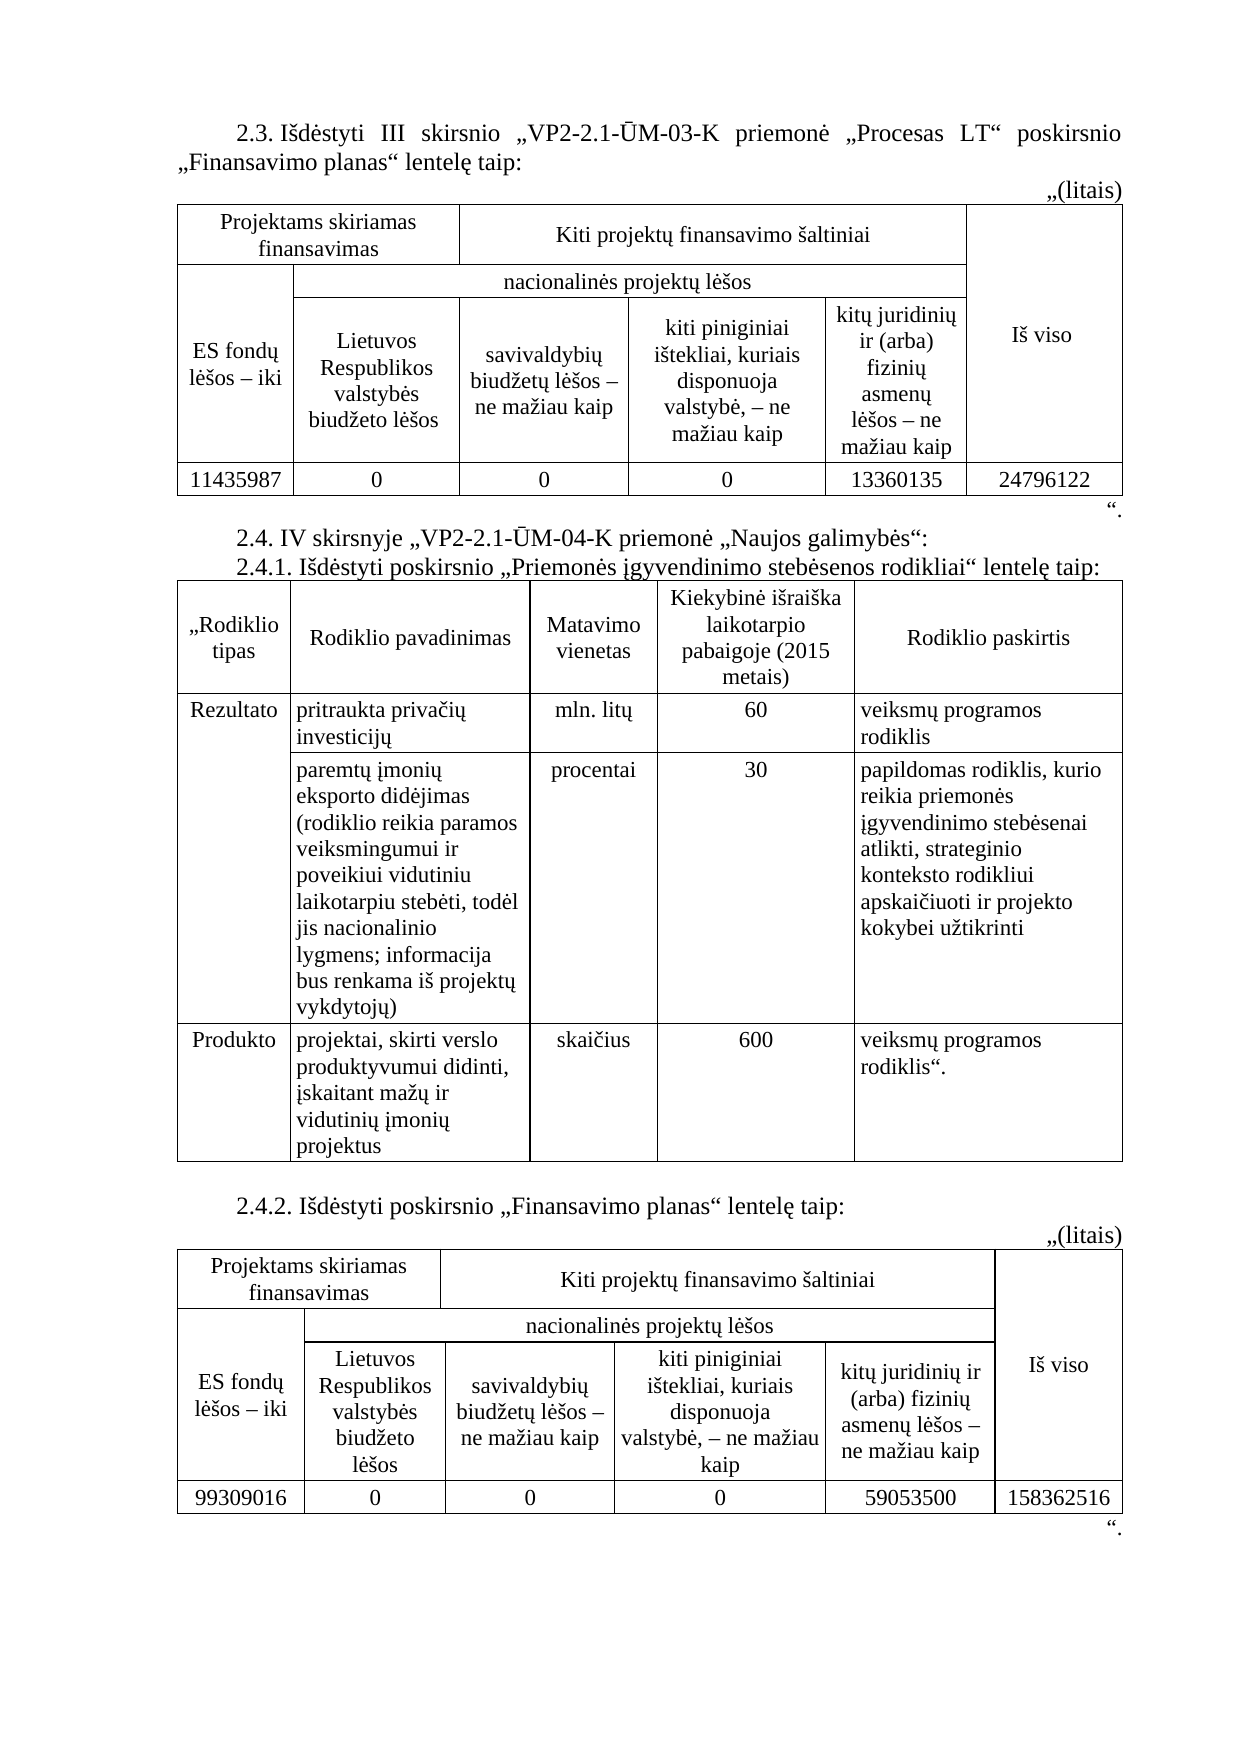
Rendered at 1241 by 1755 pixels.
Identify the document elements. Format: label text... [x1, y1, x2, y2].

table_cell 59053500 [826, 1481, 994, 1513]
table_cell 11435987 [178, 463, 293, 495]
table_header Rodiklio pavadinimas [291, 581, 529, 693]
text „(litais) [177, 1220, 1122, 1248]
table_header Matavimo vienetas [531, 581, 657, 693]
table_cell 600 [658, 1024, 854, 1161]
text 2.4. IV skirsnyje „VP2-2.1-ŪM-04-K priemonė „Naujos galimybės“: [177, 523, 1122, 552]
table_cell savivaldybių biudžetų lėšos – ne mažiau kaip [446, 1343, 614, 1480]
table_cell kitų juridinių ir (arba) fizinių asmenų lėšos – ne mažiau kaip [826, 1343, 994, 1480]
table_cell Lietuvos Respublikos valstybės biudžeto lėšos [294, 298, 459, 462]
table_cell 99309016 [178, 1481, 304, 1513]
table_cell 0 [446, 1481, 614, 1513]
table_cell 0 [460, 463, 628, 495]
table_cell Produkto [178, 1024, 290, 1161]
table_cell 0 [294, 463, 459, 495]
table_cell veiksmų programos rodiklis [855, 694, 1122, 752]
table_cell paremtų įmonių eksporto didėjimas (rodiklio reikia paramos veiksmingumui ir poveikiui vidutiniu laikotarpiu stebėti, todėl jis nacionalinio lygmens; informacija bus renkama iš projektų vykdytojų) [291, 753, 529, 1023]
text “. [177, 1514, 1122, 1541]
table_cell kiti piniginiai ištekliai, kuriais disponuoja valstybė, – ne mažiau kaip [629, 298, 825, 462]
table_cell nacionalinės projektų lėšos [294, 265, 966, 297]
table_cell Rezultato [178, 694, 290, 752]
text “. [177, 496, 1122, 523]
table_header „Rodiklio tipas [178, 581, 290, 693]
table_cell veiksmų programos rodiklis“. [855, 1024, 1122, 1161]
table_cell 0 [305, 1481, 445, 1513]
table_header Kiekybinė išraiška laikotarpio pabaigoje (2015 metais) [658, 581, 854, 693]
table_cell 24796122 [967, 463, 1122, 495]
table_header Kiti projektų finansavimo šaltiniai [460, 205, 966, 264]
table_header Projektams skiriamas finansavimas [178, 205, 459, 264]
table_cell ES fondų lėšos – iki [178, 1309, 304, 1480]
text 2.3. Išdėstyti III skirsnio „VP2-2.1-ŪM-03-K priemonė „Procesas LT“ poskirsnio „Finansavimo planas“ lentelę taip: [177, 118, 1122, 176]
table_header Kiti projektų finansavimo šaltiniai [441, 1250, 994, 1308]
table_cell 0 [615, 1481, 825, 1513]
table_header Projektams skiriamas finansavimas [178, 1250, 440, 1308]
table_cell kiti piniginiai ištekliai, kuriais disponuoja valstybė, – ne mažiau kaip [615, 1343, 825, 1480]
table_header Iš viso [967, 205, 1122, 462]
table_cell nacionalinės projektų lėšos [305, 1309, 994, 1341]
table_cell [178, 752, 290, 1023]
table_cell skaičius [531, 1024, 657, 1161]
table_header Iš viso [996, 1250, 1122, 1480]
table_cell 30 [658, 753, 854, 1023]
table_cell 158362516 [996, 1481, 1122, 1513]
table_cell 0 [629, 463, 825, 495]
table_cell procentai [531, 753, 657, 1023]
table_cell 13360135 [826, 463, 966, 495]
text 2.4.2. Išdėstyti poskirsnio „Finansavimo planas“ lentelę taip: [177, 1191, 1122, 1220]
table_cell pritraukta privačių investicijų [291, 694, 529, 752]
table_cell kitų juridinių ir (arba) fizinių asmenų lėšos – ne mažiau kaip [826, 298, 966, 462]
table_cell papildomas rodiklis, kurio reikia priemonės įgyvendinimo stebėsenai atlikti, strateginio konteksto rodikliui apskaičiuoti ir projekto kokybei užtikrinti [855, 753, 1122, 1023]
table_cell projektai, skirti verslo produktyvumui didinti, įskaitant mažų ir vidutinių įmonių projektus [291, 1024, 529, 1161]
table_header Rodiklio paskirtis [855, 581, 1122, 693]
table_cell ES fondų lėšos – iki [178, 265, 293, 462]
text 2.4.1. Išdėstyti poskirsnio „Priemonės įgyvendinimo stebėsenos rodikliai“ lentelę taip: [177, 552, 1122, 580]
table_cell mln. litų [531, 694, 657, 752]
table_cell savivaldybių biudžetų lėšos – ne mažiau kaip [460, 298, 628, 462]
table_cell 60 [658, 694, 854, 752]
table_cell Lietuvos Respublikos valstybės biudžeto lėšos [305, 1343, 445, 1480]
text „(litais) [177, 176, 1122, 204]
